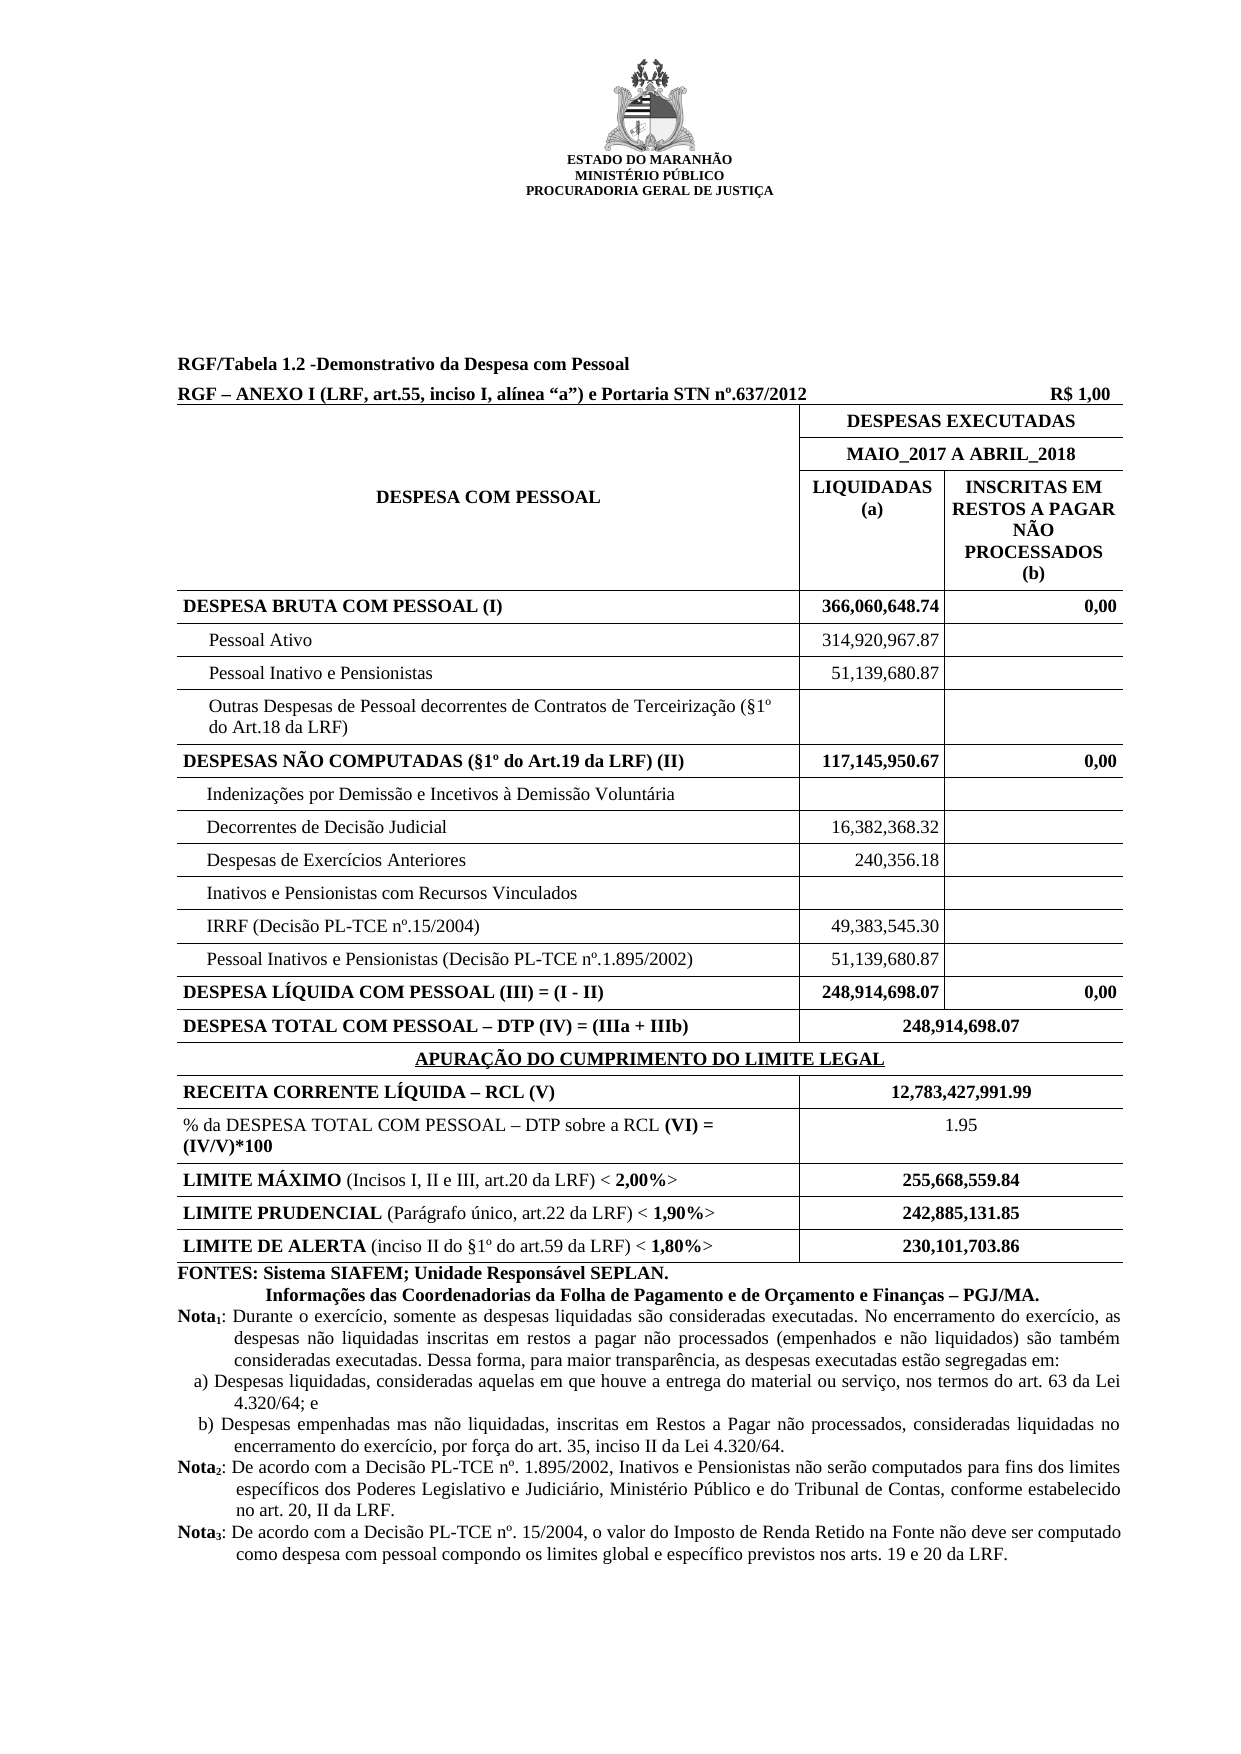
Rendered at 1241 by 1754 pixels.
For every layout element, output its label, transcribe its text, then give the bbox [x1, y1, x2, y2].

text a) Despesas liquidadas, consideradas aquelas em que houve a entrega do material ou serviço, nos termos do art. 63 da Lei 4.320/64; e [177, 1370, 1122, 1413]
table_cell 230.101.703,86 [800, 1230, 1122, 1262]
table_cell [945, 657, 1122, 689]
table_cell Pessoal Inativo e Pensionistas [177, 657, 799, 689]
table_cell DESPESAS NÃO COMPUTADAS (§1º do Art.19 da LRF) (II) [177, 745, 799, 777]
table_cell Pessoal Ativo [177, 624, 799, 656]
table_cell 314.920.967,87 [800, 624, 944, 656]
table_cell DESPESA LÍQUIDA COM PESSOAL (III) = (I - II) [177, 977, 799, 1009]
table_cell 366.060.648,74 [800, 591, 944, 623]
table_cell DESPESA BRUTA COM PESSOAL (I) [177, 591, 799, 623]
table_cell 49.383.545,30 [800, 910, 944, 942]
table_cell [945, 624, 1122, 656]
table_cell [945, 877, 1122, 909]
table_cell Pessoal Inativos e Pensionistas (Decisão PL-TCE nº.1.895/2002) [177, 944, 799, 976]
table_cell INSCRITAS EM RESTOS A PAGAR NÃO PROCESSADOS (b) [945, 471, 1122, 589]
table_cell 51.139.680,87 [800, 944, 944, 976]
table_cell [945, 778, 1122, 810]
table_cell Outras Despesas de Pessoal decorrentes de Contratos de Terceirização (§1º do Art.18 da LRF) [177, 690, 799, 744]
text Nota3: De acordo com a Decisão PL-TCE nº. 15/2004, o valor do Imposto de Renda Retido na Fonte não deve ser computado como despesa com pessoal compondo os limites global e específico previstos nos arts. 19 e 20 da LRF. [177, 1521, 1122, 1564]
text Informações das Coordenadorias da Folha de Pagamento e de Orçamento e Finanças – PGJ/MA. [265, 1284, 1122, 1305]
table_cell 0,00 [945, 745, 1122, 777]
text RGF/Tabela 1.2 -Demonstrativo da Despesa com Pessoal [177, 353, 1122, 374]
table_cell [800, 877, 944, 909]
table_cell RECEITA CORRENTE LÍQUIDA – RCL (V) [177, 1076, 799, 1108]
table_cell APURAÇÃO DO CUMPRIMENTO DO LIMITE LEGAL [177, 1043, 1122, 1075]
table_header DESPESAS EXECUTADAS [800, 405, 1122, 437]
table_cell 248.914.698,07 [800, 1010, 1122, 1042]
table_cell [800, 778, 944, 810]
table_header DESPESA COM PESSOAL [177, 405, 799, 589]
table_cell 0,00 [945, 591, 1122, 623]
table_cell [800, 690, 944, 744]
table_cell LIMITE MÁXIMO (Incisos I, II e III, art.20 da LRF) < 2,00%> [177, 1164, 799, 1196]
table_cell LIMITE DE ALERTA (inciso II do §1º do art.59 da LRF) < 1,80%> [177, 1230, 799, 1262]
text RGF – ANEXO I (LRF, art.55, inciso I, alínea “a”) e Portaria STN nº.637/2012 R$ 1,00 [177, 382, 1122, 404]
table_cell [945, 944, 1122, 976]
table_cell IRRF (Decisão PL-TCE nº.15/2004) [177, 910, 799, 942]
text b) Despesas empenhadas mas não liquidadas, inscritas em Restos a Pagar não processados, consideradas liquidadas no encerramento do exercício, por força do art. 35, inciso II da Lei 4.320/64. [177, 1413, 1122, 1456]
table_cell 51.139.680,87 [800, 657, 944, 689]
text Nota1: Durante o exercício, somente as despesas liquidadas são consideradas executadas. No encerramento do exercício, as despesas não liquidadas inscritas em restos a pagar não processados (empenhados e não liquidados) são também consideradas executadas. Dessa forma, para maior transparência, as despesas executadas estão segregadas em: [177, 1305, 1122, 1370]
table_cell [945, 910, 1122, 942]
table_cell [945, 690, 1122, 744]
table_cell [945, 844, 1122, 876]
table_cell Despesas de Exercícios Anteriores [177, 844, 799, 876]
table_cell 0,00 [945, 977, 1122, 1009]
table_cell [945, 811, 1122, 843]
text FONTES: Sistema SIAFEM; Unidade Responsável SEPLAN. [177, 1263, 1122, 1284]
table_cell LIMITE PRUDENCIAL (Parágrafo único, art.22 da LRF) < 1,90%> [177, 1197, 799, 1229]
table_cell Inativos e Pensionistas com Recursos Vinculados [177, 877, 799, 909]
table_cell Decorrentes de Decisão Judicial [177, 811, 799, 843]
table_cell 240.356,18 [800, 844, 944, 876]
table_cell % da DESPESA TOTAL COM PESSOAL – DTP sobre a RCL (VI) = (IV/V)*100 [177, 1109, 799, 1163]
text Nota2: De acordo com a Decisão PL-TCE nº. 1.895/2002, Inativos e Pensionistas não serão computados para fins dos limites específicos dos Poderes Legislativo e Judiciário, Ministério Público e do Tribunal de Contas, conforme estabelecido no art. 20, II da LRF. [177, 1456, 1122, 1521]
table_cell 255.668.559,84 [800, 1164, 1122, 1196]
table_cell 1,95 [800, 1109, 1122, 1163]
table_cell 242.885.131,85 [800, 1197, 1122, 1229]
table_cell MAIO_2017 A ABRIL_2018 [800, 438, 1122, 470]
table_cell 12.783.427.991,99 [800, 1076, 1122, 1108]
table_cell 16.382.368,32 [800, 811, 944, 843]
table_cell DESPESA TOTAL COM PESSOAL – DTP (IV) = (IIIa + IIIb) [177, 1010, 799, 1042]
table_cell 248.914.698,07 [800, 977, 944, 1009]
table_cell 117.145.950,67 [800, 745, 944, 777]
table_cell Indenizações por Demissão e Incetivos à Demissão Voluntária [177, 778, 799, 810]
table_cell LIQUIDADAS (a) [800, 471, 944, 589]
